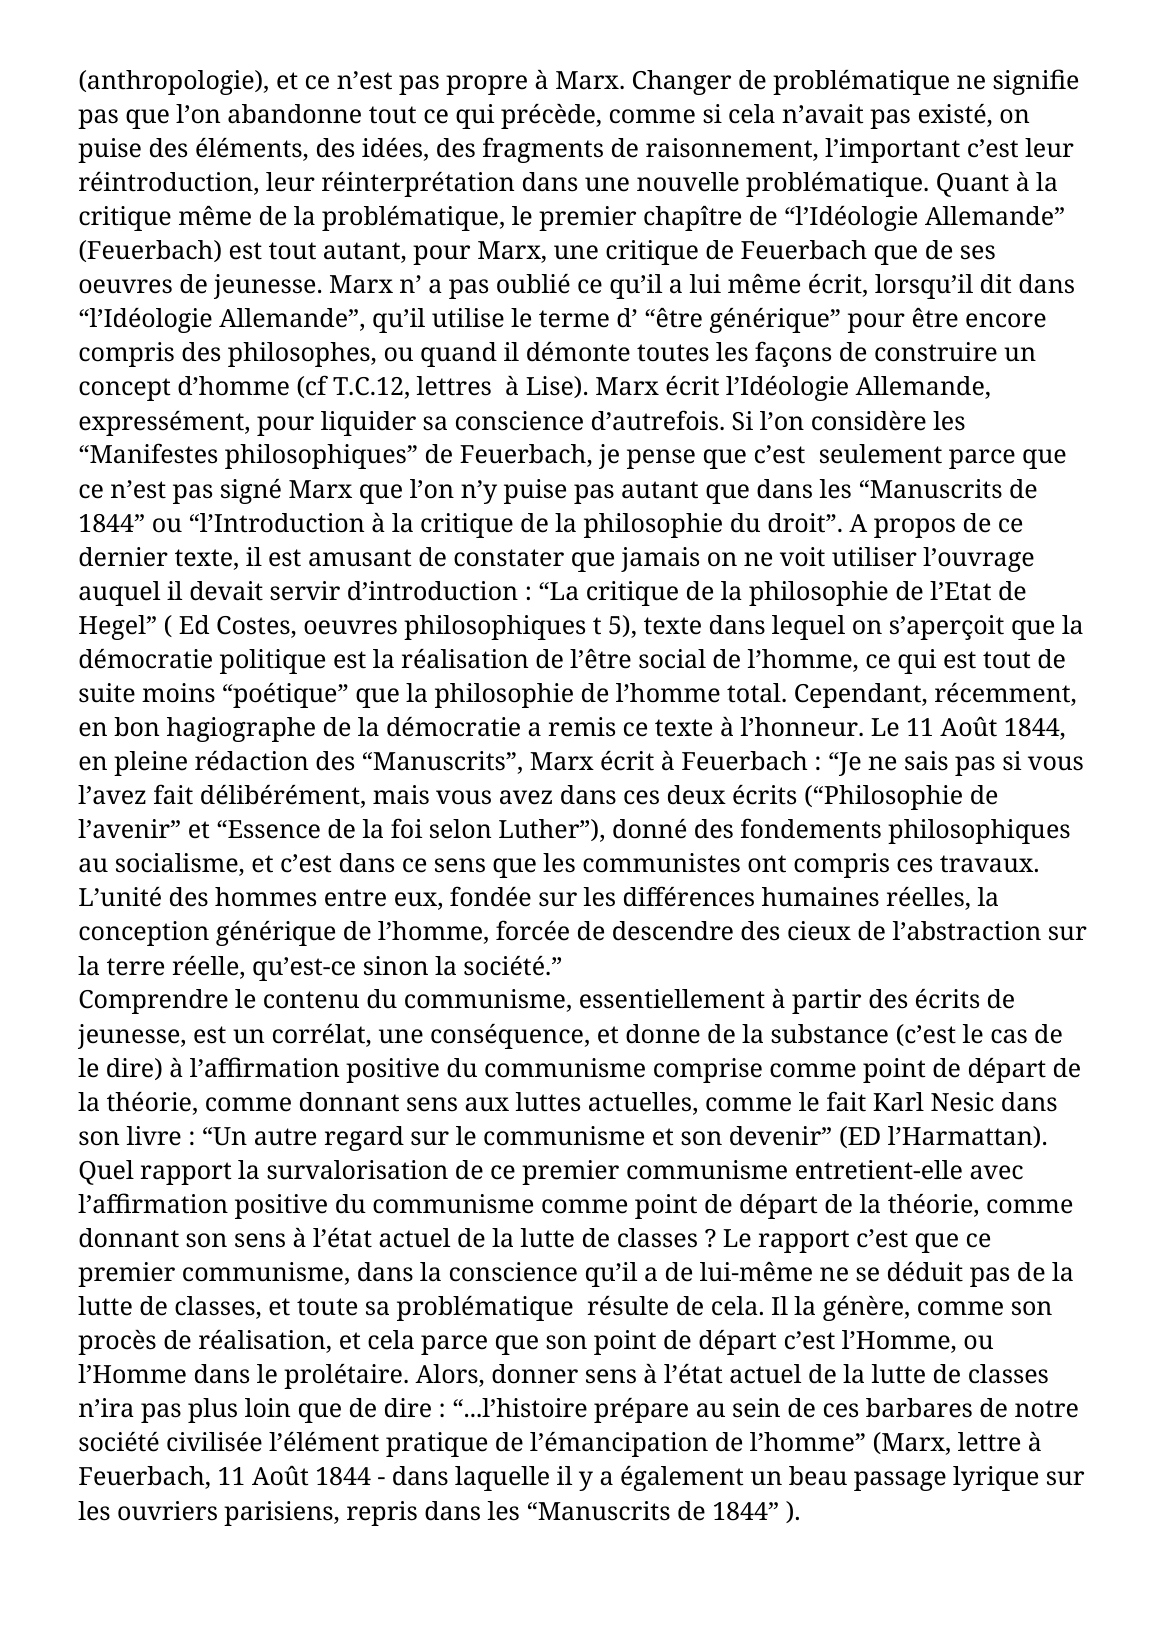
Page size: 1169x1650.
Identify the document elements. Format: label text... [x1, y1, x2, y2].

text Ce qu’il faudrait en fait expliquer c’est pourquoi les lignes générales du communisme furent d’abord proclamées dans le langage de la philosophie (anthropologie), et ce n’est pas propre à Marx. Changer de problématique ne signifie pas que l’on abandonne tout ce qui précède, comme si cela n’avait pas existé, on puise des éléments, des idées, des fragments de raisonnement, l’important c’est leur réintroduction, leur réinterprétation dans une nouvelle problématique. Quant à la critique même de la problématique, le premier chapître de “l’Idéologie Allemande” (Feuerbach) est tout autant, pour Marx, une critique de Feuerbach que de ses oeuvres de jeunesse. Marx n’ a pas oublié ce qu’il a lui même écrit, lorsqu’il dit dans “l’Idéologie Allemande”, qu’il utilise le terme d’ “être générique” pour être encore compris des philosophes, ou quand il démonte toutes les façons de construire un concept d’homme (cf T.C.12, lettres à Lise). Marx écrit l’Idéologie Allemande, expressément, pour liquider sa conscience d’autrefois. Si l’on considère les “Manifestes philosophiques” de Feuerbach, je pense que c’est seulement parce que ce n’est pas signé Marx que l’on n’y puise pas autant que dans les “Manuscrits de 1844” ou “l’Introduction à la critique de la philosophie du droit”. A propos de ce dernier texte, il est amusant de constater que jamais on ne voit utiliser l’ouvrage auquel il devait servir d’introduction : “La critique de la philosophie de l’Etat de Hegel” ( Ed Costes, oeuvres philosophiques t 5), texte dans lequel on s’aperçoit que la démocratie politique est la réalisation de l’être social de l’homme, ce qui est tout de suite moins “poétique” que la philosophie de l’homme total. Cependant, récemment, en bon hagiographe de la démocratie a remis ce texte à l’honneur. Le 11 Août 1844, en pleine rédaction des “Manuscrits”, Marx écrit à Feuerbach : “Je ne sais pas si vous l’avez fait délibérément, mais vous avez dans ces deux écrits (“Philosophie de l’avenir” et “Essence de la foi selon Luther”), donné des fondements philosophiques au socialisme, et c’est dans ce sens que les communistes ont compris ces travaux. L’unité des hommes entre eux, fondée sur les différences humaines réelles, la conception générique de l’homme, forcée de descendre des cieux de l’abstraction sur la terre réelle, qu’est-ce sinon la société.” [78, 62, 1091, 982]
text Quel rapport la survalorisation de ce premier communisme entretient-elle avec l’affirmation positive du communisme comme point de départ de la théorie, comme donnant son sens à l’état actuel de la lutte de classes ? Le rapport c’est que ce premier communisme, dans la conscience qu’il a de lui-même ne se déduit pas de la lutte de classes, et toute sa problématique résulte de cela. Il la génère, comme son procès de réalisation, et cela parce que son point de départ c’est l’Homme, ou l’Homme dans le prolétaire. Alors, donner sens à l’état actuel de la lutte de classes n’ira pas plus loin que de dire : “...l’histoire prépare au sein de ces barbares de notre société civilisée l’élément pratique de l’émancipation de l’homme” (Marx, lettre à Feuerbach, 11 Août 1844 - dans laquelle il y a également un beau passage lyrique sur les ouvriers parisiens, repris dans les “Manuscrits de 1844” ). [78, 1152, 1091, 1527]
text Comprendre le contenu du communisme, essentiellement à partir des écrits de jeunesse, est un corrélat, une conséquence, et donne de la substance (c’est le cas de le dire) à l’affirmation positive du communisme comprise comme point de départ de la théorie, comme donnant sens aux luttes actuelles, comme le fait Karl Nesic dans son livre : “Un autre regard sur le communisme et son devenir” (ED l’Harmattan). [78, 982, 1091, 1152]
